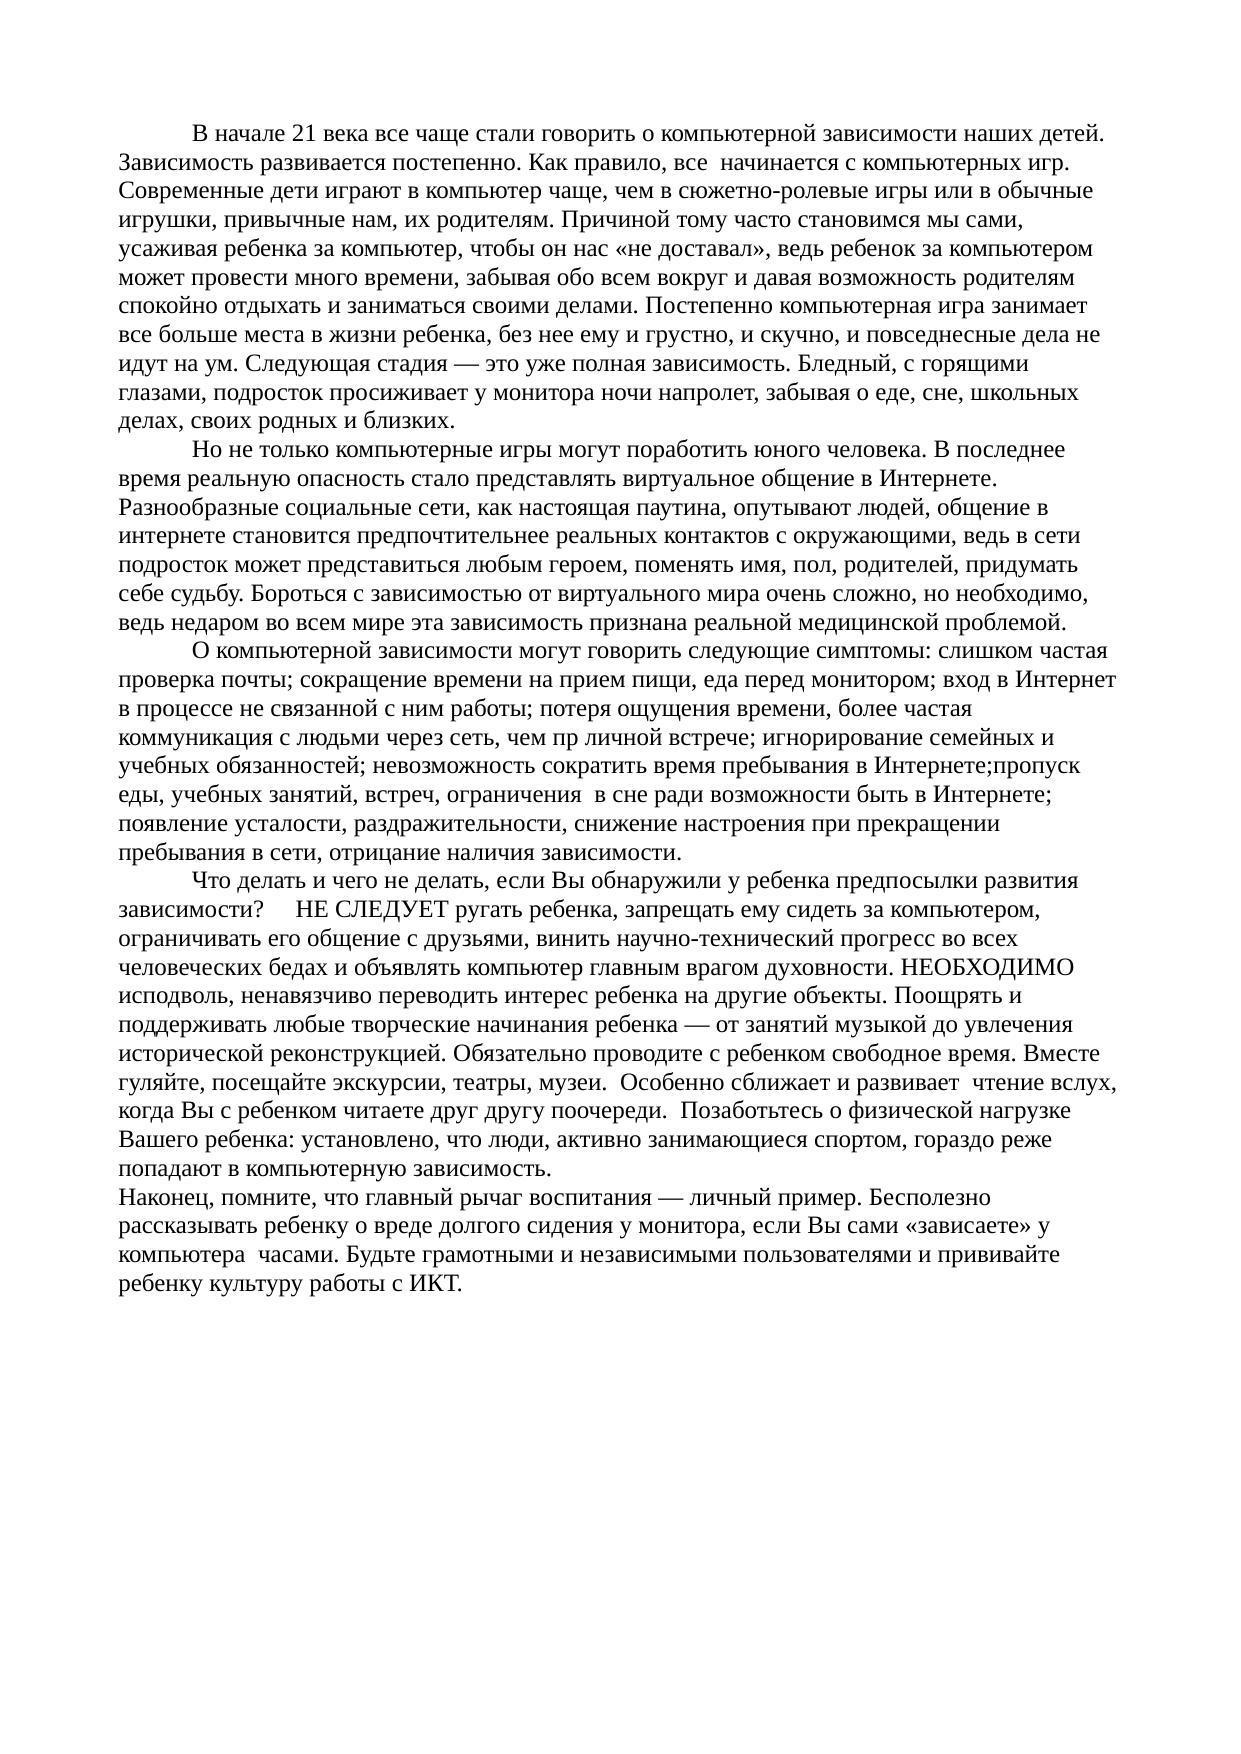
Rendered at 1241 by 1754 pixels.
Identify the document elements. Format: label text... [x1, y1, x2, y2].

text Что делать и чего не делать, если Вы обнаружили у ребенка предпосылки развития зависимости? НЕ СЛЕДУЕТ ругать ребенка, запрещать ему сидеть за компьютером, ограничивать его общение с друзьями, винить научно-технический прогресс во всех человеческих бедах и объявлять компьютер главным врагом духовности. НЕОБХОДИМО исподволь, ненавязчиво переводить интерес ребенка на другие объекты. Поощрять и поддерживать любые творческие начинания ребенка — от занятий музыкой до увлечения исторической реконструкцией. Обязательно проводите с ребенком свободное время. Вместе гуляйте, посещайте экскурсии, театры, музеи. Особенно сближает и развивает чтение вслух, когда Вы с ребенком читаете друг другу поочереди. Позаботьтесь о физической нагрузке Вашего ребенка: установлено, что люди, активно занимающиеся спортом, гораздо реже попадают в компьютерную зависимость. [118, 866, 1122, 1182]
text В начале 21 века все чаще стали говорить о компьютерной зависимости наших детей. Зависимость развивается постепенно. Как правило, все начинается с компьютерных игр. Современные дети играют в компьютер чаще, чем в сюжетно-ролевые игры или в обычные игрушки, привычные нам, их родителям. Причиной тому часто становимся мы сами, усаживая ребенка за компьютер, чтобы он нас «не доставал», ведь ребенок за компьютером может провести много времени, забывая обо всем вокруг и давая возможность родителям спокойно отдыхать и заниматься своими делами. Постепенно компьютерная игра занимает все больше места в жизни ребенка, без нее ему и грустно, и скучно, и повседнесные дела не идут на ум. Следующая стадия — это уже полная зависимость. Бледный, с горящими глазами, подросток просиживает у монитора ночи напролет, забывая о еде, сне, школьных делах, своих родных и близких. [118, 118, 1122, 434]
text Наконец, помните, что главный рычаг воспитания — личный пример. Бесполезно рассказывать ребенку о вреде долгого сидения у монитора, если Вы сами «зависаете» у компьютера часами. Будьте грамотными и независимыми пользователями и прививайте ребенку культуру работы с ИКТ. [118, 1182, 1122, 1297]
text Но не только компьютерные игры могут поработить юного человека. В последнее время реальную опасность стало представлять виртуальное общение в Интернете. Разнообразные социальные сети, как настоящая паутина, опутывают людей, общение в интернете становится предпочтительнее реальных контактов с окружающими, ведь в сети подросток может представиться любым героем, поменять имя, пол, родителей, придумать себе судьбу. Бороться с зависимостью от виртуального мира очень сложно, но необходимо, ведь недаром во всем мире эта зависимость признана реальной медицинской проблемой. [118, 434, 1122, 636]
text О компьютерной зависимости могут говорить следующие симптомы: слишком частая проверка почты; сокращение времени на прием пищи, еда перед монитором; вход в Интернет в процессе не связанной с ним работы; потеря ощущения времени, более частая коммуникация с людьми через сеть, чем пр личной встрече; игнорирование семейных и учебных обязанностей; невозможность сократить время пребывания в Интернете;пропуск еды, учебных занятий, встреч, ограничения в сне ради возможности быть в Интернете; появление усталости, раздражительности, снижение настроения при прекращении пребывания в сети, отрицание наличия зависимости. [118, 636, 1122, 866]
